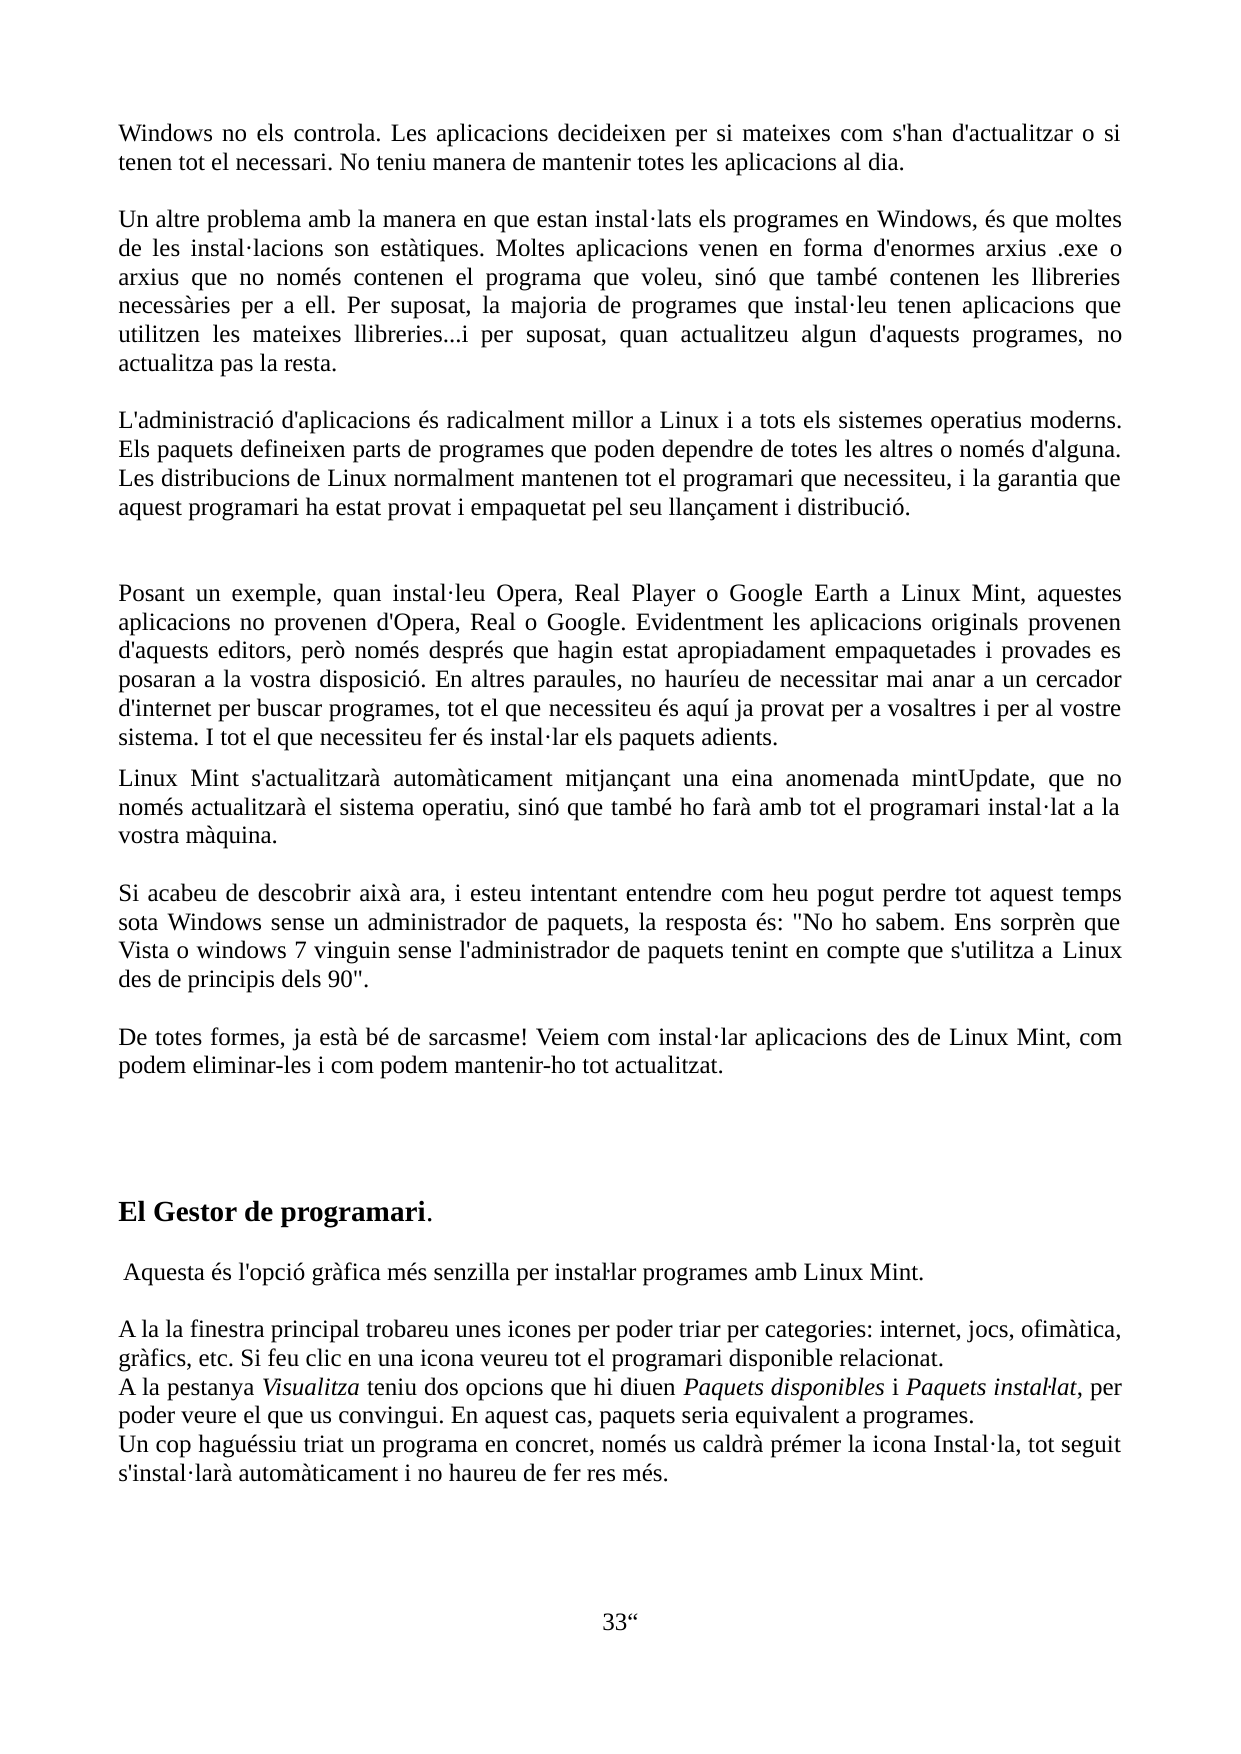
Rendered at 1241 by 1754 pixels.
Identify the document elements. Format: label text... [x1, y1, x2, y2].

text De totes formes, ja està bé de sarcasme! Veiem com instal·lar aplicacions des de Linux Mint, com podem eliminar-les i com podem mantenir-ho tot actualitzat. [118, 1022, 1122, 1079]
text Windows no els controla. Les aplicacions decideixen per si mateixes com s'han d'actualitzar o si tenen tot el necessari. No teniu manera de mantenir totes les aplicacions al dia. [118, 118, 1122, 176]
text Un cop haguéssiu triat un programa en concret, només us caldrà prémer la icona Instal·la, tot seguit s'instal·larà automàticament i no haureu de fer res més. [118, 1429, 1122, 1487]
text Si acabeu de descobrir aixà ara, i esteu intentant entendre com heu pogut perdre tot aquest temps sota Windows sense un administrador de paquets, la resposta és: "No ho sabem. Ens sorprèn que Vista o windows 7 vinguin sense l'administrador de paquets tenint en compte que s'utilitza a Linux des de principis dels 90". [118, 878, 1122, 993]
text L'administració d'aplicacions és radicalment millor a Linux i a tots els sistemes operatius moderns. Els paquets defineixen parts de programes que poden dependre de totes les altres o només d'alguna. Les distribucions de Linux normalment mantenen tot el programari que necessiteu, i la garantia que aquest programari ha estat provat i empaquetat pel seu llançament i distribució. [118, 406, 1122, 521]
text A la la finestra principal trobareu unes icones per poder triar per categories: internet, jocs, ofimàtica, gràfics, etc. Si feu clic en una icona veureu tot el programari disponible relacionat. [118, 1314, 1122, 1372]
text Linux Mint s'actualitzarà automàticament mitjançant una eina anomenada mintUpdate, que no només actualitzarà el sistema operatiu, sinó que també ho farà amb tot el programari instal·lat a la vostra màquina. [118, 763, 1122, 849]
text El Gestor de programari. [118, 1194, 1122, 1228]
text Posant un exemple, quan instal·leu Opera, Real Player o Google Earth a Linux Mint, aquestes aplicacions no provenen d'Opera, Real o Google. Evidentment les aplicacions originals provenen d'aquests editors, però només després que hagin estat apropiadament empaquetades i provades es posaran a la vostra disposició. En altres paraules, no hauríeu de necessitar mai anar a un cercador d'internet per buscar programes, tot el que necessiteu és aquí ja provat per a vosaltres i per al vostre sistema. I tot el que necessiteu fer és instal·lar els paquets adients. [118, 578, 1122, 751]
text Un altre problema amb la manera en que estan instal·lats els programes en Windows, és que moltes de les instal·lacions son estàtiques. Moltes aplicacions venen en forma d'enormes arxius .exe o arxius que no només contenen el programa que voleu, sinó que també contenen les llibreries necessàries per a ell. Per suposat, la majoria de programes que instal·leu tenen aplicacions que utilitzen les mateixes llibreries...i per suposat, quan actualitzeu algun d'aquests programes, no actualitza pas la resta. [118, 204, 1122, 377]
text A la pestanya Visualitza teniu dos opcions que hi diuen Paquets disponibles i Paquets instaŀlat, per poder veure el que us convingui. En aquest cas, paquets seria equivalent a programes. [118, 1372, 1122, 1429]
text Aquesta és l'opció gràfica més senzilla per instaŀlar programes amb Linux Mint. [118, 1257, 1122, 1285]
